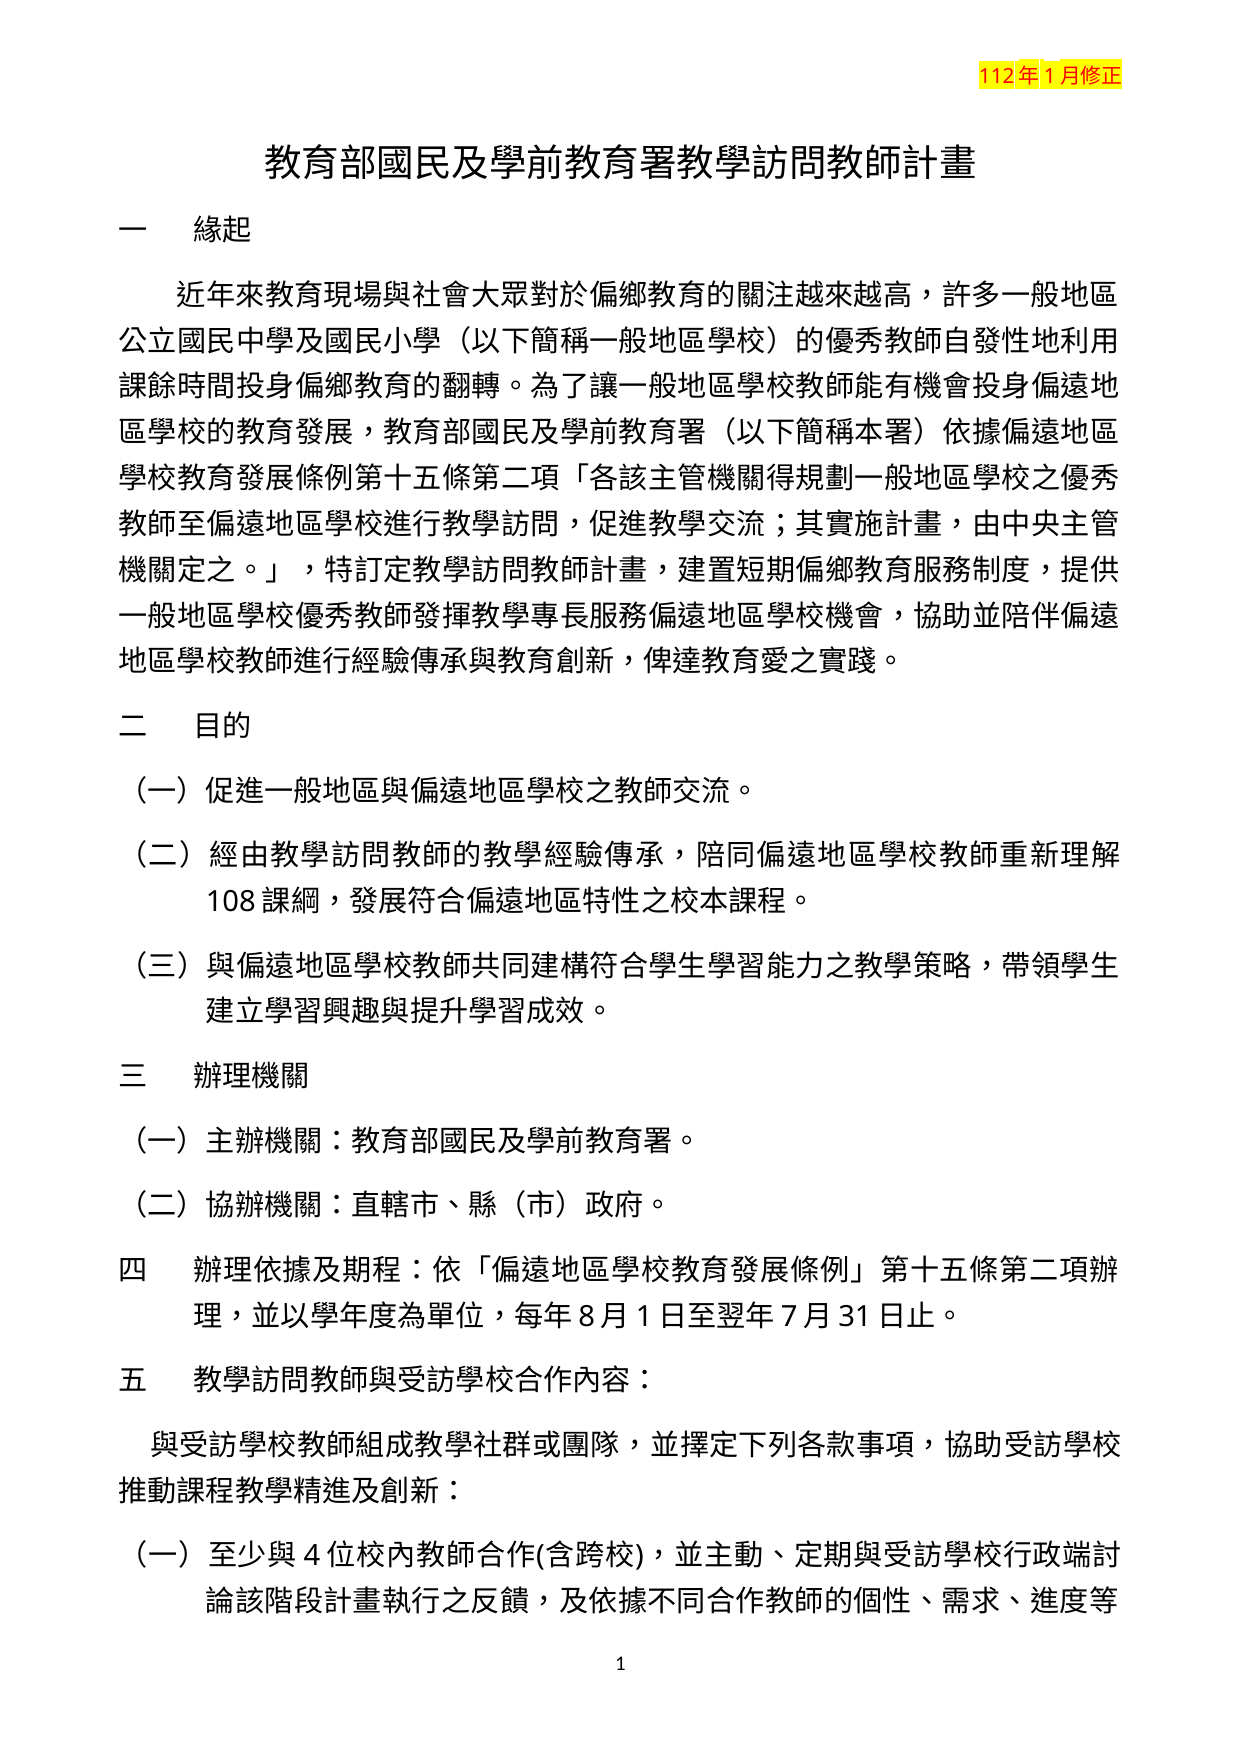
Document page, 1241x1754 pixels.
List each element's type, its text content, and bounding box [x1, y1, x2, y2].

text 教育部國民及學前教育署教學訪問教師計畫 [118, 139, 1122, 185]
list 辦理依據及期程：依「偏遠地區學校教育發展條例」第十五條第二項辦理，並以學年度為單位，每年8月1日至翌年7月31日止。 [118, 1243, 1122, 1335]
text 與受訪學校教師組成教學社群或團隊，並擇定下列各款事項，協助受訪學校推動課程教學精進及創新： [118, 1418, 1122, 1510]
list 辦理機關 [118, 1050, 1122, 1096]
text （三）與偏遠地區學校教師共同建構符合學生學習能力之教學策略，帶領學生建立學習興趣與提升學習成效。 [118, 939, 1122, 1031]
list 目的 [118, 700, 1122, 746]
list 近年來教育現場與社會大眾對於偏鄉教育的關注越來越高，許多一般地區公立國民中學及國民小學（以下簡稱一般地區學校）的優秀教師自發性地利用課餘時間投身偏鄉教育的翻轉。為了讓一般地區學校教師能有機會投身偏遠地區學校的教育發展，教育部國民及學前教育署（以下簡稱本署）依據偏遠地區學校教育發展條例第十五條第二項「各該主管機關得規劃一般地區學校之優秀教師至偏遠地區學校進行教學訪問，促進教學交流；其實施計畫，由中央主管機關定之。」，特訂定教學訪問教師計畫，建置短期偏鄉教育服務制度，提供一般地區學校優秀教師發揮教學專長服務偏遠地區學校機會，協助並陪伴偏遠地區學校教師進行經驗傳承與教育創新，俾達教育愛之實踐。 [118, 268, 1122, 681]
text （二）協辦機關：直轄市、縣（市）政府。 [118, 1179, 1122, 1225]
text （一）主辦機關：教育部國民及學前教育署。 [118, 1114, 1122, 1160]
text （一）至少與4位校內教師合作(含跨校)，並主動、定期與受訪學校行政端討論該階段計畫執行之反饋，及依據不同合作教師的個性、需求、進度等 [118, 1529, 1122, 1621]
list 緣起 [118, 204, 1122, 250]
text （二）經由教學訪問教師的教學經驗傳承，陪同偏遠地區學校教師重新理解108課綱，發展符合偏遠地區特性之校本課程。 [118, 829, 1122, 921]
list （一）促進一般地區與偏遠地區學校之教師交流。 [118, 764, 1122, 810]
list 教學訪問教師與受訪學校合作內容： [118, 1354, 1122, 1400]
